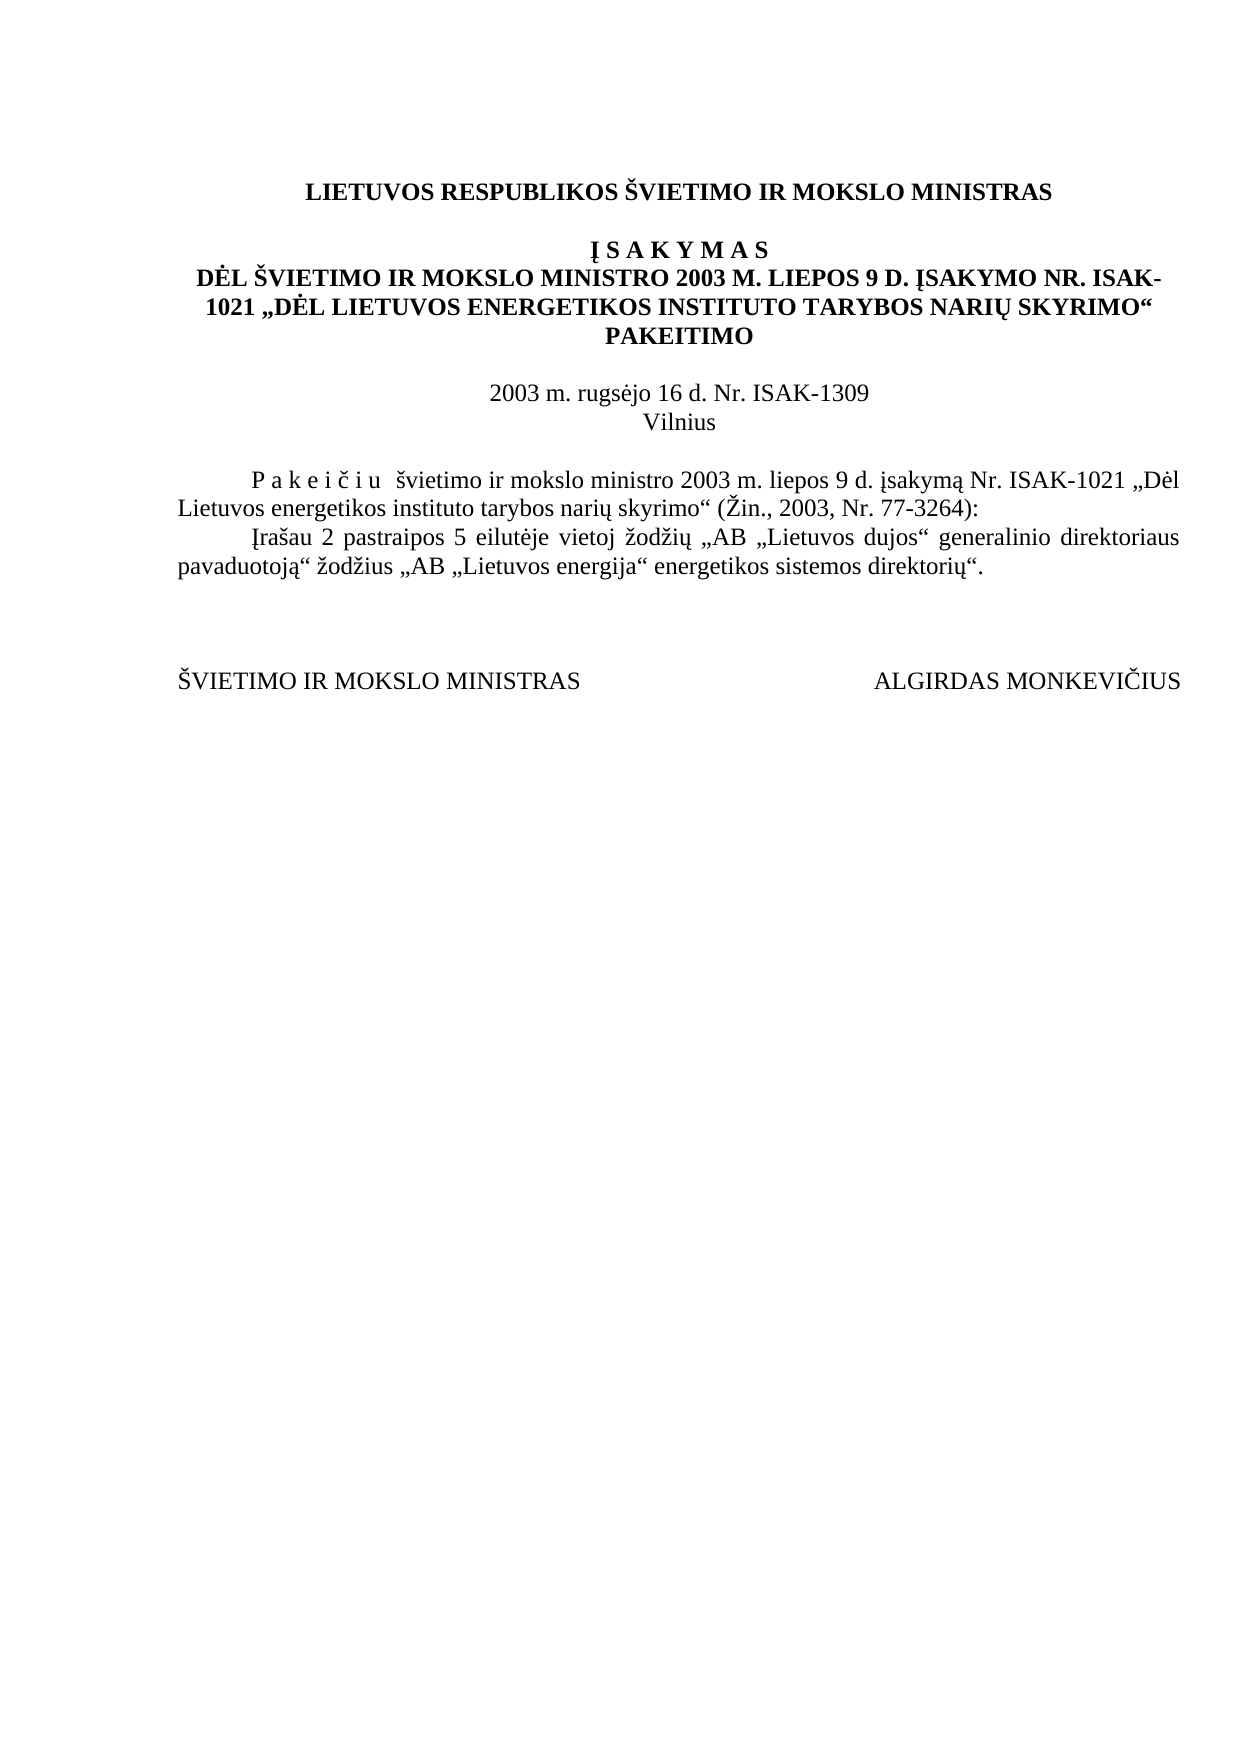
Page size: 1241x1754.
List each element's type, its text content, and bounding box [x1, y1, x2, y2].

text DĖL ŠVIETIMO IR MOKSLO MINISTRO 2003 M. LIEPOS 9 D. ĮSAKYMO NR. ISAK-1021 „DĖL LIETUVOS ENERGETIKOS INSTITUTO TARYBOS NARIŲ SKYRIMO“ PAKEITIMO [177, 263, 1181, 350]
text Į S A K Y M A S [177, 235, 1181, 263]
text 2003 m. rugsėjo 16 d. Nr. ISAK-1309 [177, 378, 1181, 407]
text Vilnius [177, 407, 1181, 436]
text ŠVIETIMO IR MOKSLO MINISTRAS ALGIRDAS MONKEVIČIUS [177, 666, 1181, 695]
text Pakeičiu švietimo ir mokslo ministro 2003 m. liepos 9 d. įsakymą Nr. ISAK-1021 „Dėl Lietuvos energetikos instituto tarybos narių skyrimo“ (Žin., 2003, Nr. 77-3264): [177, 465, 1181, 522]
text LIETUVOS RESPUBLIKOS ŠVIETIMO IR MOKSLO MINISTRAS [177, 177, 1181, 206]
text Įrašau 2 pastraipos 5 eilutėje vietoj žodžių „AB „Lietuvos dujos“ generalinio direktoriaus pavaduotoją“ žodžius „AB „Lietuvos energija“ energetikos sistemos direktorių“. [177, 522, 1181, 580]
